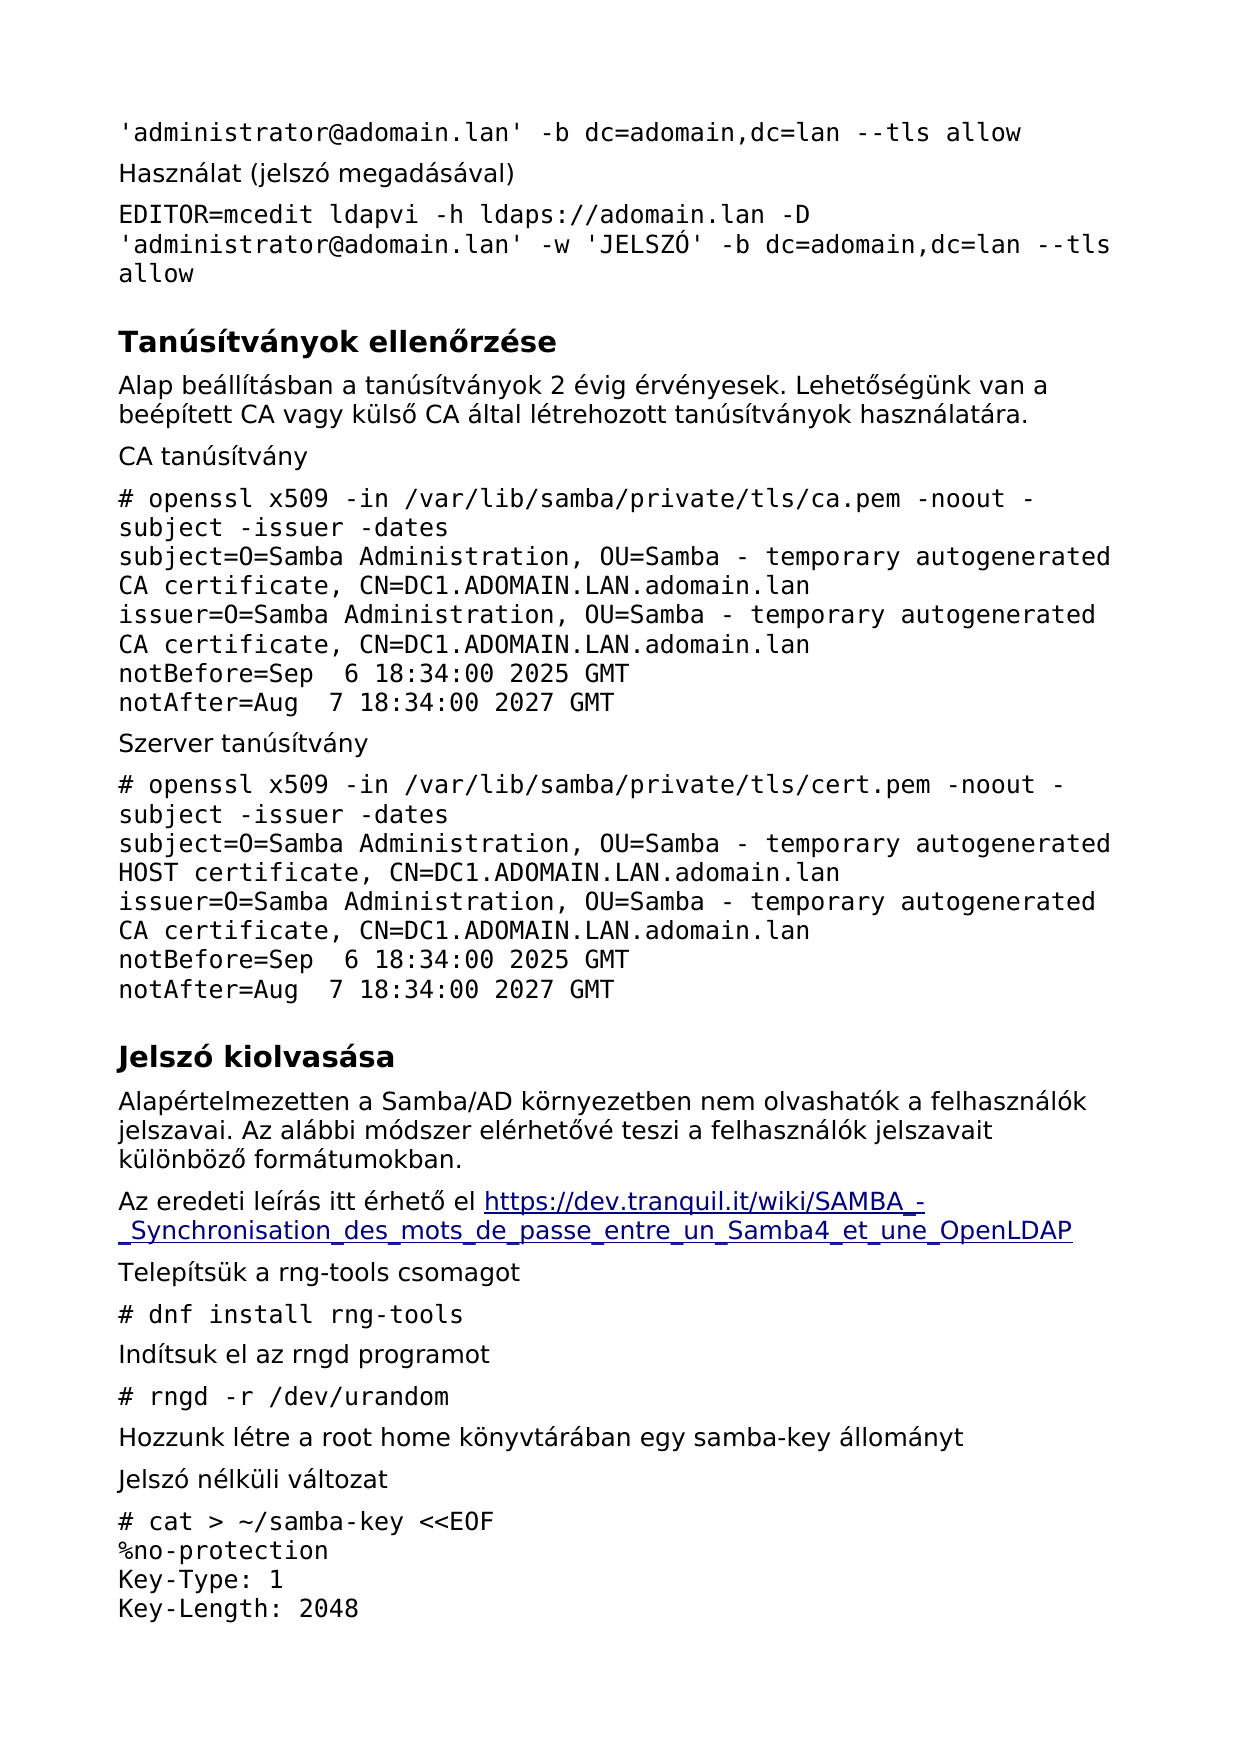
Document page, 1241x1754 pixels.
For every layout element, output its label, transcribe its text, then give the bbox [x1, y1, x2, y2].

text # rngd -r /dev/urandom [118, 1382, 1122, 1412]
text # cat > ~/samba-key <<EOF %no-protection Key-Type: 1 Key-Length: 2048 [118, 1507, 1122, 1623]
text 'administrator@adomain.lan' -b dc=adomain,dc=lan --tls allow [118, 118, 1122, 147]
text Telepítsük a rng-tools csomagot [118, 1258, 1122, 1287]
subtitle Jelszó kiolvasása [118, 1041, 1122, 1075]
text Szerver tanúsítvány [118, 729, 1122, 758]
text CA tanúsítvány [118, 442, 1122, 471]
subtitle Tanúsítványok ellenőrzése [118, 325, 1122, 359]
text Jelszó nélküli változat [118, 1465, 1122, 1494]
text Alapértelmezetten a Samba/AD környezetben nem olvashatók a felhasználók jelszavai. Az alábbi módszer elérhetővé teszi a felhasználók jelszavait különböző formátumokban. [118, 1087, 1122, 1175]
text EDITOR=mcedit ldapvi -h ldaps://adomain.lan -D 'administrator@adomain.lan' -w 'JELSZÓ' -b dc=adomain,dc=lan --tls allow [118, 201, 1122, 288]
text Hozzunk létre a root home könyvtárában egy samba-key állományt [118, 1423, 1122, 1452]
text Az eredeti leírás itt érhető el https://dev.tranquil.it/wiki/SAMBA_-_Synchronisation_des_mots_de_passe_entre_un_Samba4_et_une_OpenLDAP [118, 1187, 1122, 1246]
text # openssl x509 -in /var/lib/samba/private/tls/cert.pem -noout -subject -issuer -dates subject=O=Samba Administration, OU=Samba - temporary autogenerated HOST certificate, CN=DC1.ADOMAIN.LAN.adomain.lan issuer=O=Samba Administration, OU=Samba - temporary autogenerated CA certificate, CN=DC1.ADOMAIN.LAN.adomain.lan notBefore=Sep 6 18:34:00 2025 GMT notAfter=Aug 7 18:34:00 2027 GMT [118, 771, 1122, 1004]
text Használat (jelszó megadásával) [118, 159, 1122, 188]
text # openssl x509 -in /var/lib/samba/private/tls/ca.pem -noout -subject -issuer -dates subject=O=Samba Administration, OU=Samba - temporary autogenerated CA certificate, CN=DC1.ADOMAIN.LAN.adomain.lan issuer=O=Samba Administration, OU=Samba - temporary autogenerated CA certificate, CN=DC1.ADOMAIN.LAN.adomain.lan notBefore=Sep 6 18:34:00 2025 GMT notAfter=Aug 7 18:34:00 2027 GMT [118, 484, 1122, 717]
text Indítsuk el az rngd programot [118, 1341, 1122, 1370]
text # dnf install rng-tools [118, 1300, 1122, 1329]
text Alap beállításban a tanúsítványok 2 évig érvényesek. Lehetőségünk van a beépített CA vagy külső CA által létrehozott tanúsítványok használatára. [118, 371, 1122, 430]
